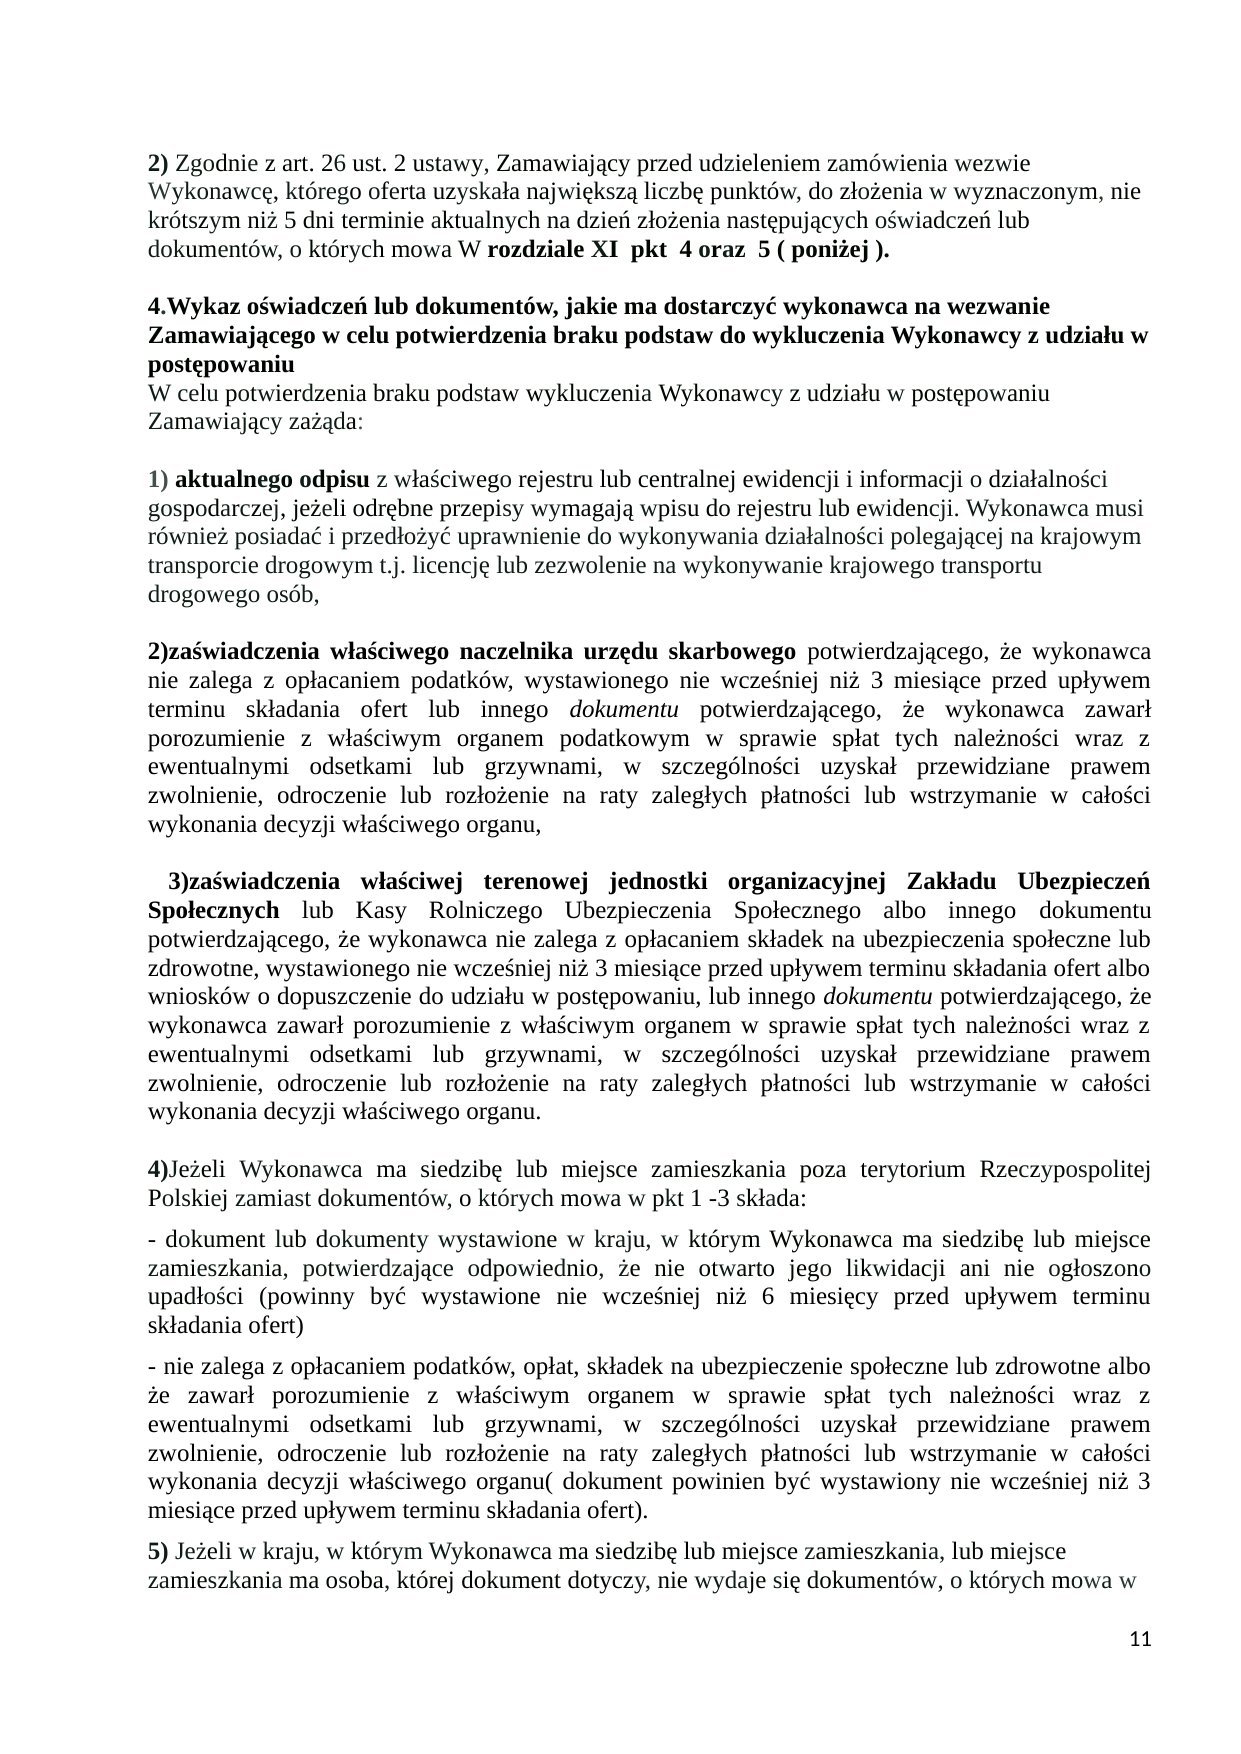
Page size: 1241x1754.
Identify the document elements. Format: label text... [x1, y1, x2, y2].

text 3)zaświadczenia właściwej terenowej jednostki organizacyjnej Zakładu Ubezpieczeń Społecznych lub Kasy Rolniczego Ubezpieczenia Społecznego albo innego dokumentu potwierdzającego, że wykonawca nie zalega z opłacaniem składek na ubezpieczenia społeczne lub zdrowotne, wystawionego nie wcześniej niż 3 miesiące przed upływem terminu składania ofert albo wniosków o dopuszczenie do udziału w postępowaniu, lub innego dokumentu potwierdzającego, że wykonawca zawarł porozumienie z właściwym organem w sprawie spłat tych należności wraz z ewentualnymi odsetkami lub grzywnami, w szczególności uzyskał przewidziane prawem zwolnienie, odroczenie lub rozłożenie na raty zaległych płatności lub wstrzymanie w całości wykonania decyzji właściwego organu. [148, 866, 1152, 1125]
text W celu potwierdzenia braku podstaw wykluczenia Wykonawcy z udziału w postępowaniu Zamawiający zażąda: [148, 378, 1152, 435]
text - nie zalega z opłacaniem podatków, opłat, składek na ubezpieczenie społeczne lub zdrowotne albo że zawarł porozumienie z właściwym organem w sprawie spłat tych należności wraz z ewentualnymi odsetkami lub grzywnami, w szczególności uzyskał przewidziane prawem zwolnienie, odroczenie lub rozłożenie na raty zaległych płatności lub wstrzymanie w całości wykonania decyzji właściwego organu( dokument powinien być wystawiony nie wcześniej niż 3 miesiące przed upływem terminu składania ofert). [148, 1351, 1152, 1524]
text - dokument lub dokumenty wystawione w kraju, w którym Wykonawca ma siedzibę lub miejsce zamieszkania, potwierdzające odpowiednio, że nie otwarto jego likwidacji ani nie ogłoszono upadłości (powinny być wystawione nie wcześniej niż 6 miesięcy przed upływem terminu składania ofert) [148, 1224, 1152, 1339]
text 4)Jeżeli Wykonawca ma siedzibę lub miejsce zamieszkania poza terytorium Rzeczypospolitej Polskiej zamiast dokumentów, o których mowa w pkt 1 -3 składa: [148, 1154, 1152, 1211]
text 1) aktualnego odpisu z właściwego rejestru lub centralnej ewidencji i informacji o działalności gospodarczej, jeżeli odrębne przepisy wymagają wpisu do rejestru lub ewidencji. Wykonawca musi również posiadać i przedłożyć uprawnienie do wykonywania działalności polegającej na krajowym transporcie drogowym t.j. licencję lub zezwolenie na wykonywanie krajowego transportu drogowego osób, [148, 464, 1152, 608]
text 5) Jeżeli w kraju, w którym Wykonawca ma siedzibę lub miejsce zamieszkania, lub miejsce zamieszkania ma osoba, której dokument dotyczy, nie wydaje się dokumentów, o których mowa w [148, 1536, 1152, 1594]
text 4.Wykaz oświadczeń lub dokumentów, jakie ma dostarczyć wykonawca na wezwanie Zamawiającego w celu potwierdzenia braku podstaw do wykluczenia Wykonawcy z udziału w postępowaniu [148, 291, 1152, 378]
text 2) Zgodnie z art. 26 ust. 2 ustawy, Zamawiający przed udzieleniem zamówienia wezwie Wykonawcę, którego oferta uzyskała największą liczbę punktów, do złożenia w wyznaczonym, nie krótszym niż 5 dni terminie aktualnych na dzień złożenia następujących oświadczeń lub dokumentów, o których mowa W rozdziale XI pkt 4 oraz 5 ( poniżej ). [148, 148, 1152, 263]
text 2)zaświadczenia właściwego naczelnika urzędu skarbowego potwierdzającego, że wykonawca nie zalega z opłacaniem podatków, wystawionego nie wcześniej niż 3 miesiące przed upływem terminu składania ofert lub innego dokumentu potwierdzającego, że wykonawca zawarł porozumienie z właściwym organem podatkowym w sprawie spłat tych należności wraz z ewentualnymi odsetkami lub grzywnami, w szczególności uzyskał przewidziane prawem zwolnienie, odroczenie lub rozłożenie na raty zaległych płatności lub wstrzymanie w całości wykonania decyzji właściwego organu, [148, 636, 1152, 838]
